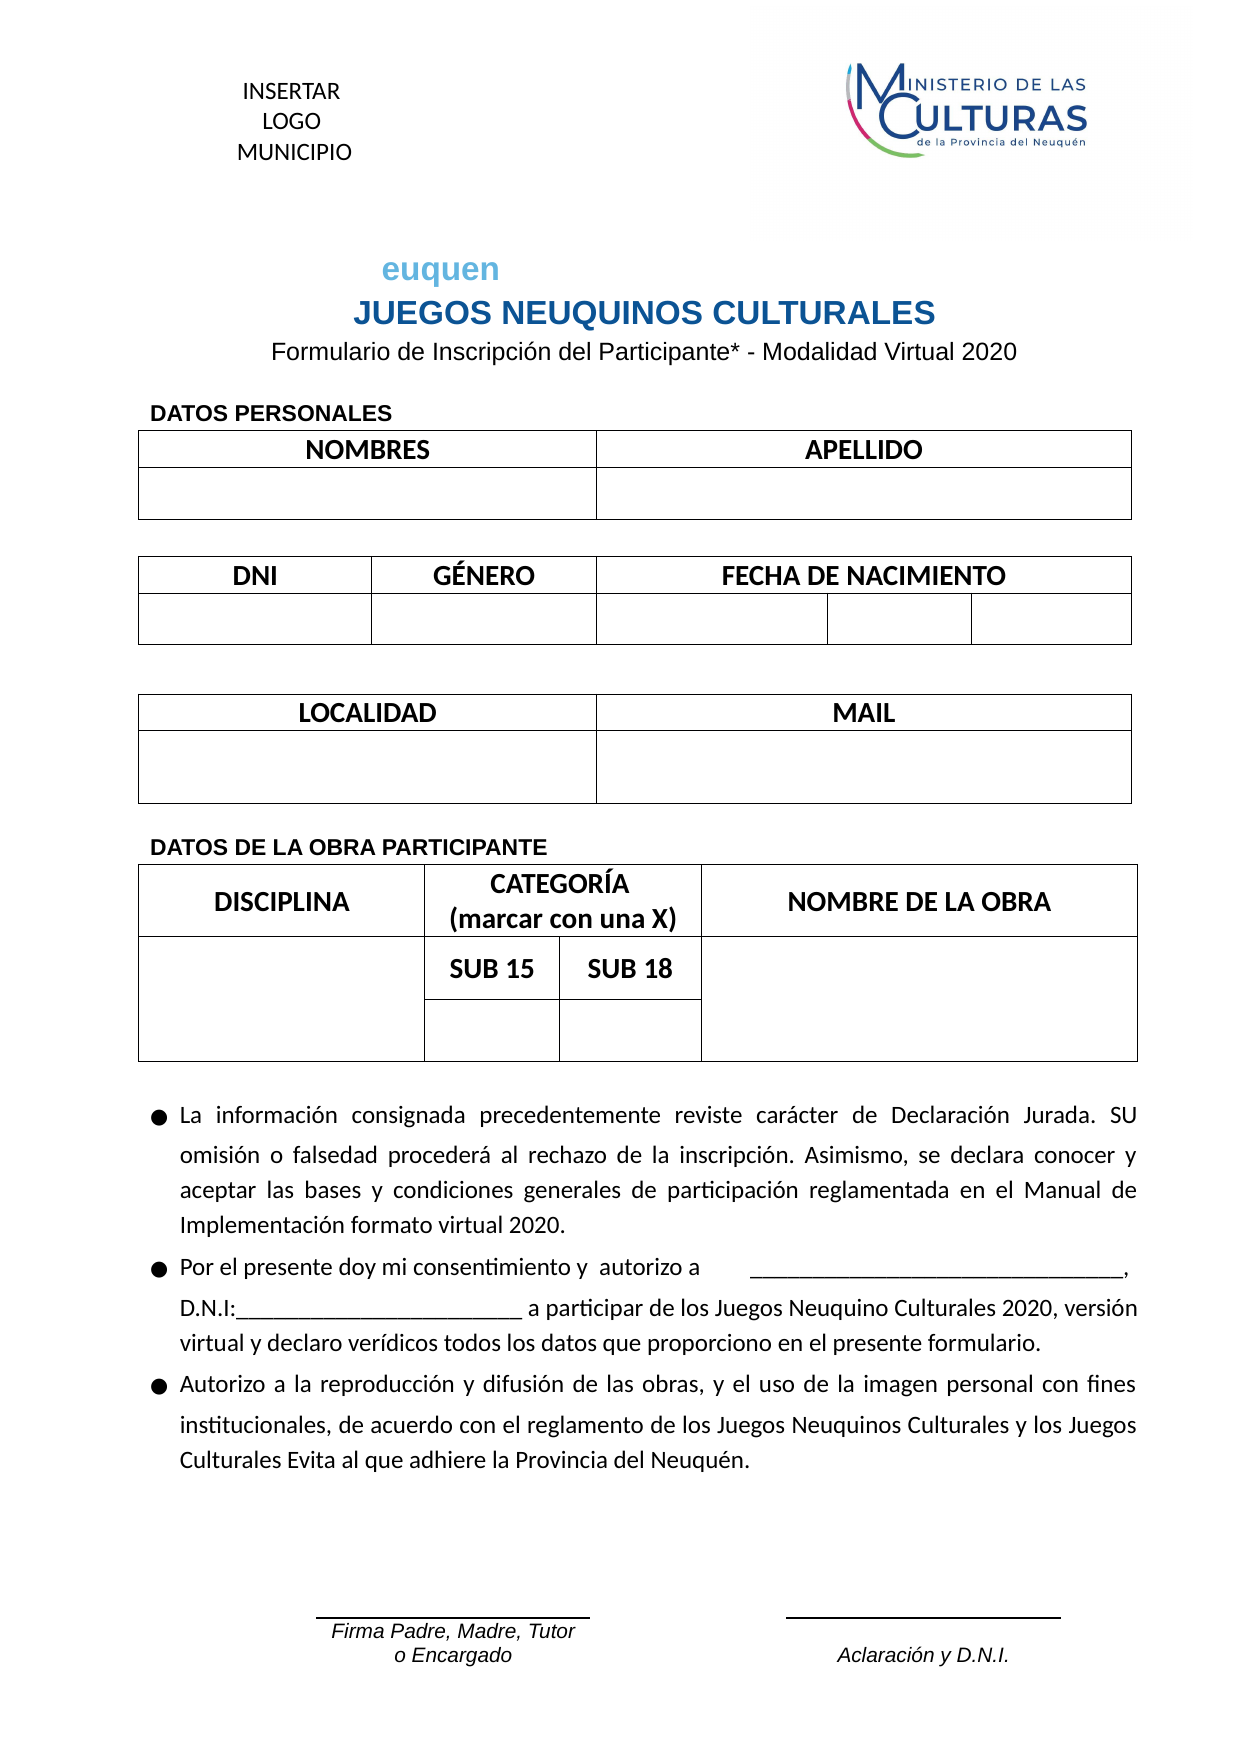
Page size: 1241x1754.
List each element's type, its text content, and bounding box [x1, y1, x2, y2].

table_header [865, 1510, 904, 1539]
table_cell [747, 1617, 786, 1666]
table_cell [747, 1539, 786, 1567]
table_cell [560, 1000, 701, 1061]
table_cell FECHA DE NACIMIENTO [597, 557, 1131, 592]
table_cell [473, 1539, 512, 1567]
table_cell [425, 1000, 559, 1061]
table_header [1100, 1510, 1139, 1539]
table_cell [371, 645, 596, 693]
text JUEGOS NEUQUINOS CULTURALES [150, 293, 1139, 331]
table_header [1061, 1510, 1100, 1539]
table_header [630, 1510, 669, 1539]
table_cell [1061, 1568, 1100, 1591]
list La información consignada precedentemente reviste carácter de Declaración Jurada. SU omisión o falsedad procederá al rechazo de la inscripción. Asimismo, se declara conocer y aceptar las bases y condiciones generales de participación reglamentada en el Manual de Implementación formato virtual 2020. [150, 1092, 1139, 1240]
table_cell [355, 1539, 394, 1567]
table_header [825, 1510, 864, 1539]
table_header [551, 1510, 590, 1539]
table_cell [972, 594, 1131, 644]
table_cell [1061, 1539, 1100, 1567]
table_cell [394, 1568, 433, 1591]
table_cell [596, 520, 828, 556]
table_cell [1061, 1591, 1100, 1617]
table_cell [473, 1568, 512, 1591]
table_header DISCIPLINA [139, 865, 424, 936]
table_cell [434, 1568, 473, 1591]
table_header [669, 1510, 708, 1539]
table_cell [372, 594, 596, 644]
table_cell [943, 1591, 982, 1617]
table_cell [139, 520, 371, 556]
table_cell [590, 1568, 629, 1591]
table_cell [551, 1539, 590, 1567]
picture [750, 6, 1193, 241]
table_cell [982, 1591, 1021, 1617]
table_cell [551, 1591, 590, 1617]
table_cell [355, 1568, 394, 1591]
table_header [434, 1510, 473, 1539]
table_cell [669, 1591, 708, 1617]
table_cell DNI [139, 557, 371, 592]
table_header [1021, 1510, 1061, 1539]
text DATOS PERSONALES [150, 400, 1139, 427]
table_cell [708, 1617, 747, 1666]
table_cell Firma Padre, Madre, Tutor o Encargado [316, 1619, 590, 1666]
table_cell [825, 1539, 864, 1567]
table_cell [747, 1568, 786, 1591]
table_cell [316, 1568, 355, 1591]
table_cell [865, 1539, 904, 1567]
table_header NOMBRE DE LA OBRA [702, 865, 1137, 936]
table_cell LOCALIDAD [139, 695, 596, 730]
table_cell [669, 1539, 708, 1567]
table_cell [590, 1591, 629, 1617]
table_header [316, 1510, 355, 1539]
table_cell [972, 645, 1131, 693]
table_cell [828, 520, 972, 556]
table_cell [512, 1591, 551, 1617]
table_cell [1100, 1617, 1139, 1666]
table_header [355, 1510, 394, 1539]
table_cell [904, 1568, 943, 1591]
table_cell [139, 645, 371, 693]
text euquen [150, 234, 1139, 287]
table_cell [943, 1568, 982, 1591]
table_cell [597, 468, 1131, 519]
table_cell [904, 1539, 943, 1567]
text Formulario de Inscripción del Participante* - Modalidad Virtual 2020 [150, 337, 1139, 366]
table_header [982, 1510, 1021, 1539]
table_cell [139, 731, 596, 802]
table_header [590, 1510, 629, 1539]
table_header NOMBRES [139, 431, 596, 467]
table_cell [982, 1568, 1021, 1591]
table_cell GÉNERO [372, 557, 596, 592]
table_cell [865, 1591, 904, 1617]
table_cell Aclaración y D.N.I. [786, 1619, 1061, 1666]
table_header [904, 1510, 943, 1539]
table_cell [596, 645, 828, 693]
table_cell [786, 1568, 825, 1591]
table_cell SUB 15 [425, 937, 559, 999]
table_cell [747, 1591, 786, 1617]
table_cell [865, 1568, 904, 1591]
table_header [708, 1510, 747, 1539]
table_cell [590, 1539, 629, 1567]
table_cell [473, 1591, 512, 1617]
table_cell [597, 731, 1131, 802]
table_cell [904, 1591, 943, 1617]
table_cell [139, 468, 596, 519]
table_cell [669, 1568, 708, 1591]
table_cell [825, 1568, 864, 1591]
table_cell [512, 1539, 551, 1567]
table_cell [597, 594, 827, 644]
table_cell [708, 1568, 747, 1591]
table_cell [434, 1539, 473, 1567]
table_cell [394, 1539, 433, 1567]
table_header CATEGORÍA (marcar con una X) [425, 865, 701, 936]
table_cell [1061, 1617, 1100, 1666]
table_cell [708, 1539, 747, 1567]
table_cell [669, 1617, 708, 1666]
table_cell [786, 1539, 825, 1567]
table_cell [139, 937, 424, 1061]
table_cell [972, 520, 1131, 556]
table_cell [512, 1568, 551, 1591]
table_cell MAIL [597, 695, 1131, 730]
table_header [786, 1510, 825, 1539]
table_cell [371, 520, 596, 556]
table_cell [551, 1568, 590, 1591]
table_cell [825, 1591, 864, 1617]
table_cell [1021, 1568, 1061, 1591]
table_cell [1100, 1568, 1139, 1591]
table_cell [316, 1591, 355, 1617]
table_cell [702, 937, 1137, 1061]
table_cell [1021, 1591, 1061, 1617]
table_header [473, 1510, 512, 1539]
table_cell [982, 1539, 1021, 1567]
table_cell [828, 594, 971, 644]
table_header [512, 1510, 551, 1539]
table_cell [139, 594, 371, 644]
table_header [747, 1510, 786, 1539]
list Por el presente doy mi consentimiento y autorizo a ______________________________, D.N.I:_______________________ a participar de los Juegos Neuquino Culturales 2020, versión virtual y declaro verídicos todos los datos que proporciono en el presente formulario. [150, 1245, 1139, 1357]
list Autorizo a la reproducción y difusión de las obras, y el uso de la imagen personal con fines institucionales, de acuerdo con el reglamento de los Juegos Neuquinos Culturales y los Juegos Culturales Evita al que adhiere la Provincia del Neuquén. [150, 1362, 1138, 1474]
table_cell [828, 645, 972, 693]
table_cell [355, 1591, 394, 1617]
table_cell [630, 1539, 669, 1567]
table_cell [1100, 1591, 1139, 1617]
table_cell [630, 1568, 669, 1591]
table_header APELLIDO [597, 431, 1131, 467]
table_cell [590, 1617, 629, 1666]
table_cell [316, 1539, 355, 1567]
table_header [394, 1510, 433, 1539]
table_cell [1100, 1539, 1139, 1567]
table_cell [394, 1591, 433, 1617]
table_cell SUB 18 [560, 937, 701, 999]
table_cell [630, 1591, 669, 1617]
table_cell [943, 1539, 982, 1567]
table_cell [786, 1591, 825, 1617]
table_cell [434, 1591, 473, 1617]
table_cell [630, 1617, 669, 1666]
table_cell [1021, 1539, 1061, 1567]
table_cell [708, 1591, 747, 1617]
text DATOS DE LA OBRA PARTICIPANTE [150, 834, 1139, 860]
table_header [943, 1510, 982, 1539]
